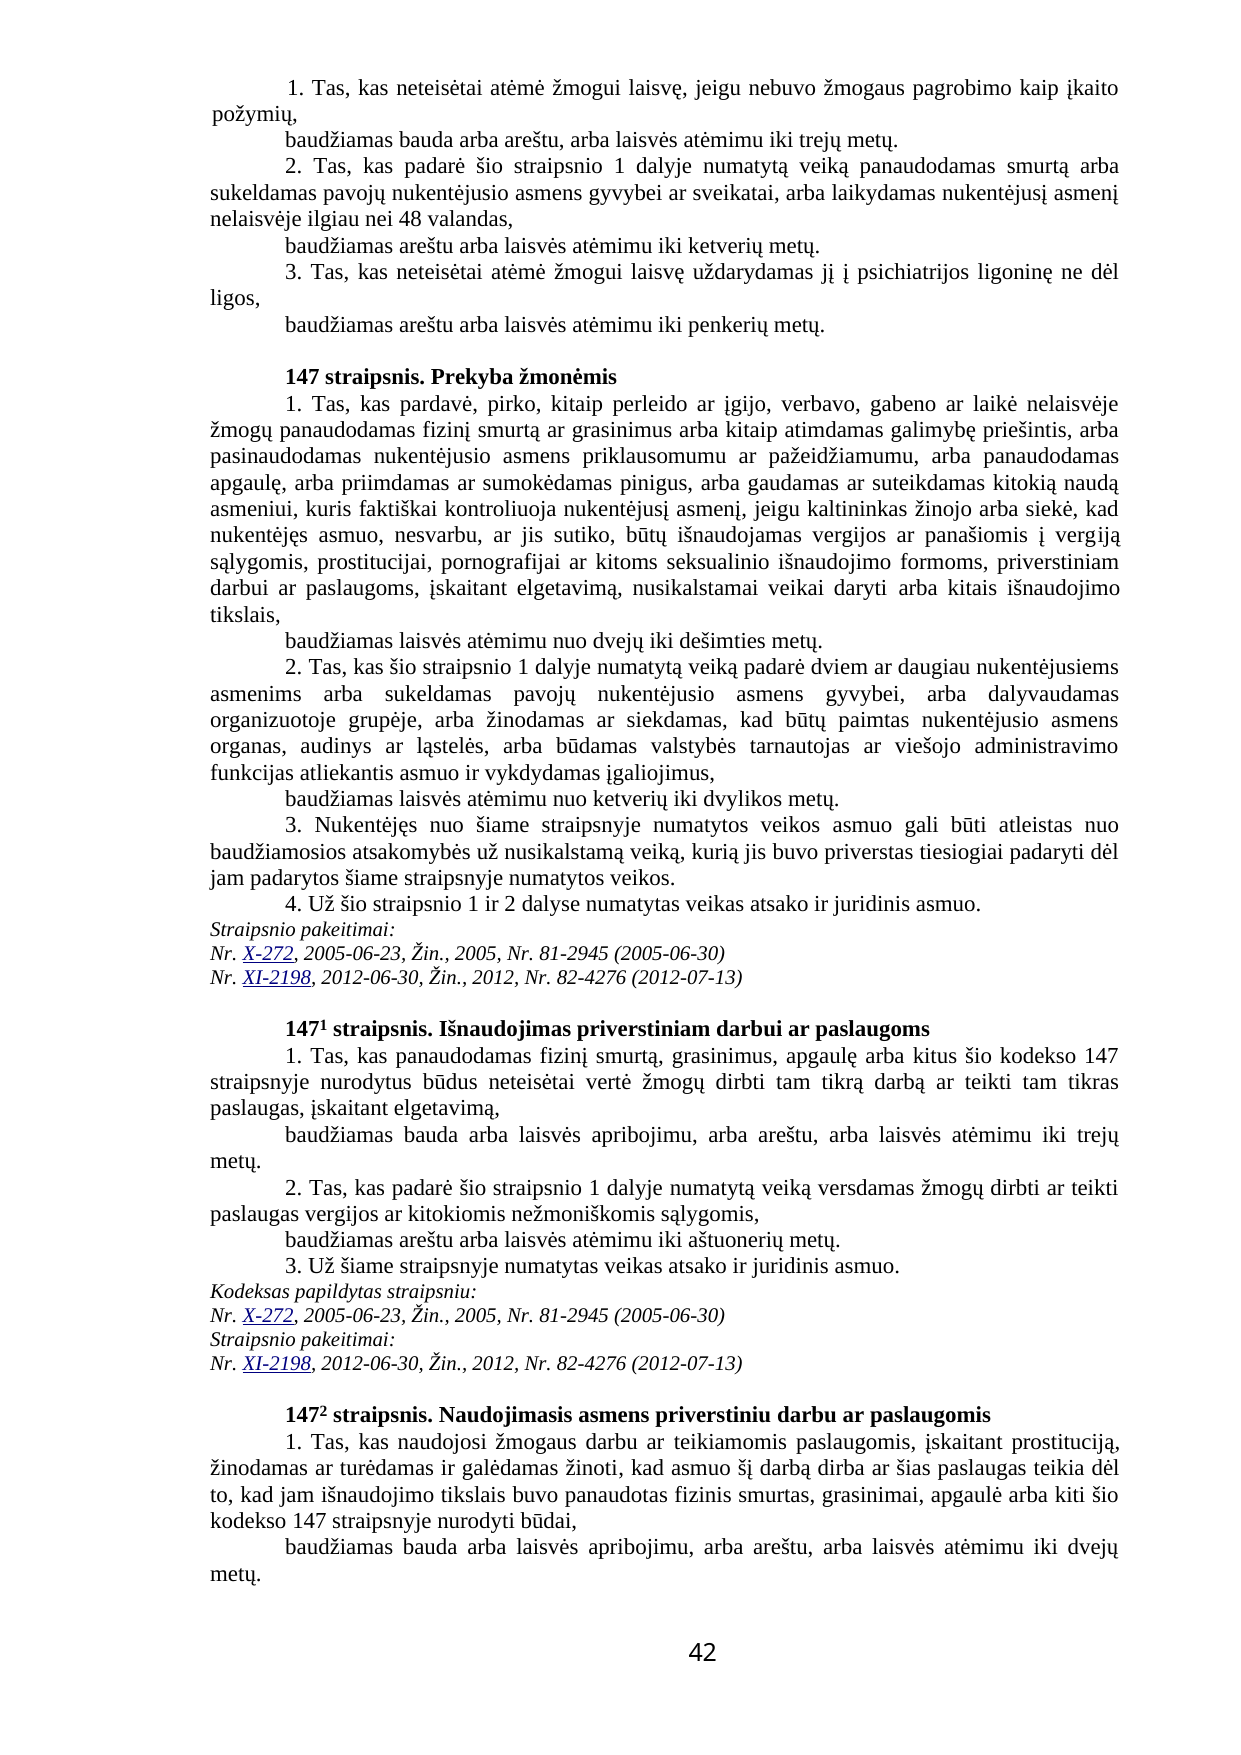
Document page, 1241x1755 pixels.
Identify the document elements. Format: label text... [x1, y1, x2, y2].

text 1. Tas, kas naudojosi žmogaus darbu ar teikiamomis paslaugomis, įskaitant prostituciją, žinodamas ar turėdamas ir galėdamas žinoti, kad asmuo šį darbą dirba ar šias paslaugas teikia dėl to, kad jam išnaudojimo tikslais buvo panaudotas fizinis smurtas, grasinimai, apgaulė arba kiti šio kodekso 147 straipsnyje nurodyti būdai, [210, 1428, 1120, 1533]
text baudžiamas bauda arba areštu, arba laisvės atėmimu iki trejų metų. [210, 126, 1120, 153]
text baudžiamas areštu arba laisvės atėmimu iki aštuonerių metų. [210, 1226, 1120, 1253]
text Straipsnio pakeitimai: [210, 1327, 1120, 1351]
text Nr. XI-2198, 2012-06-30, Žin., 2012, Nr. 82-4276 (2012-07-13) [210, 1351, 1120, 1375]
text baudžiamas areštu arba laisvės atėmimu iki penkerių metų. [210, 311, 1120, 337]
text 1. Tas, kas pardavė, pirko, kitaip perleido ar įgijo, verbavo, gabeno ar laikė nelaisvėje žmogų panaudodamas fizinį smurtą ar grasinimus arba kitaip atimdamas galimybę priešintis, arba pasinaudodamas nukentėjusio asmens priklausomumu ar pažeidžiamumu, arba panaudodamas apgaulę, arba priimdamas ar sumokėdamas pinigus, arba gaudamas ar suteikdamas kitokią naudą asmeniui, kuris faktiškai kontroliuoja nukentėjusį asmenį, jeigu kaltininkas žinojo arba siekė, kad nukentėjęs asmuo, nesvarbu, ar jis sutiko, būtų išnaudojamas vergijos ar panašiomis į vergiją sąlygomis, prostitucijai, pornografijai ar kitoms seksualinio išnaudojimo formoms, priverstiniam darbui ar paslaugoms, įskaitant elgetavimą, nusikalstamai veikai daryti arba kitais išnaudojimo tikslais, [210, 390, 1120, 627]
text 4. Už šio straipsnio 1 ir 2 dalyse numatytas veikas atsako ir juridinis asmuo. [210, 891, 1120, 917]
text Nr. X-272, 2005-06-23, Žin., 2005, Nr. 81-2945 (2005-06-30) [210, 1303, 1120, 1327]
text baudžiamas laisvės atėmimu nuo ketverių iki dvylikos metų. [210, 785, 1120, 811]
text 147 straipsnis. Prekyba žmonėmis [210, 363, 1120, 390]
text baudžiamas bauda arba laisvės apribojimu, arba areštu, arba laisvės atėmimu iki dvejų metų. [210, 1533, 1120, 1586]
text baudžiamas laisvės atėmimu nuo dvejų iki dešimties metų. [210, 627, 1120, 653]
text 2. Tas, kas padarė šio straipsnio 1 dalyje numatytą veiką panaudodamas smurtą arba sukeldamas pavojų nukentėjusio asmens gyvybei ar sveikatai, arba laikydamas nukentėjusį asmenį nelaisvėje ilgiau nei 48 valandas, [210, 153, 1120, 232]
text 3. Už šiame straipsnyje numatytas veikas atsako ir juridinis asmuo. [210, 1253, 1120, 1279]
text baudžiamas areštu arba laisvės atėmimu iki ketverių metų. [210, 232, 1120, 258]
text 1. Tas, kas neteisėtai atėmė žmogui laisvę, jeigu nebuvo žmogaus pagrobimo kaip įkaito požymių, [212, 73, 1120, 126]
text 1. Tas, kas panaudodamas fizinį smurtą, grasinimus, apgaulę arba kitus šio kodekso 147 straipsnyje nurodytus būdus neteisėtai vertė žmogų dirbti tam tikrą darbą ar teikti tam tikras paslaugas, įskaitant elgetavimą, [210, 1042, 1120, 1121]
text 1471 straipsnis. Išnaudojimas priverstiniam darbui ar paslaugoms [210, 1015, 1120, 1042]
text Straipsnio pakeitimai: [210, 917, 1120, 941]
text 2. Tas, kas padarė šio straipsnio 1 dalyje numatytą veiką versdamas žmogų dirbti ar teikti paslaugas vergijos ar kitokiomis nežmoniškomis sąlygomis, [210, 1173, 1120, 1226]
text 3. Tas, kas neteisėtai atėmė žmogui laisvę uždarydamas jį į psichiatrijos ligoninę ne dėl ligos, [210, 258, 1120, 311]
text Nr. X-272, 2005-06-23, Žin., 2005, Nr. 81-2945 (2005-06-30) [210, 941, 1120, 965]
text Nr. XI-2198, 2012-06-30, Žin., 2012, Nr. 82-4276 (2012-07-13) [210, 965, 1120, 989]
text 1472 straipsnis. Naudojimasis asmens priverstiniu darbu ar paslaugomis [210, 1402, 1120, 1428]
text 2. Tas, kas šio straipsnio 1 dalyje numatytą veiką padarė dviem ar daugiau nukentėjusiems asmenims arba sukeldamas pavojų nukentėjusio asmens gyvybei, arba dalyvaudamas organizuotoje grupėje, arba žinodamas ar siekdamas, kad būtų paimtas nukentėjusio asmens organas, audinys ar ląstelės, arba būdamas valstybės tarnautojas ar viešojo administravimo funkcijas atliekantis asmuo ir vykdydamas įgaliojimus, [210, 653, 1120, 785]
text 3. Nukentėjęs nuo šiame straipsnyje numatytos veikos asmuo gali būti atleistas nuo baudžiamosios atsakomybės už nusikalstamą veiką, kurią jis buvo priverstas tiesiogiai padaryti dėl jam padarytos šiame straipsnyje numatytos veikos. [210, 811, 1120, 891]
text Kodeksas papildytas straipsniu: [210, 1279, 1120, 1303]
text baudžiamas bauda arba laisvės apribojimu, arba areštu, arba laisvės atėmimu iki trejų metų. [210, 1121, 1120, 1173]
